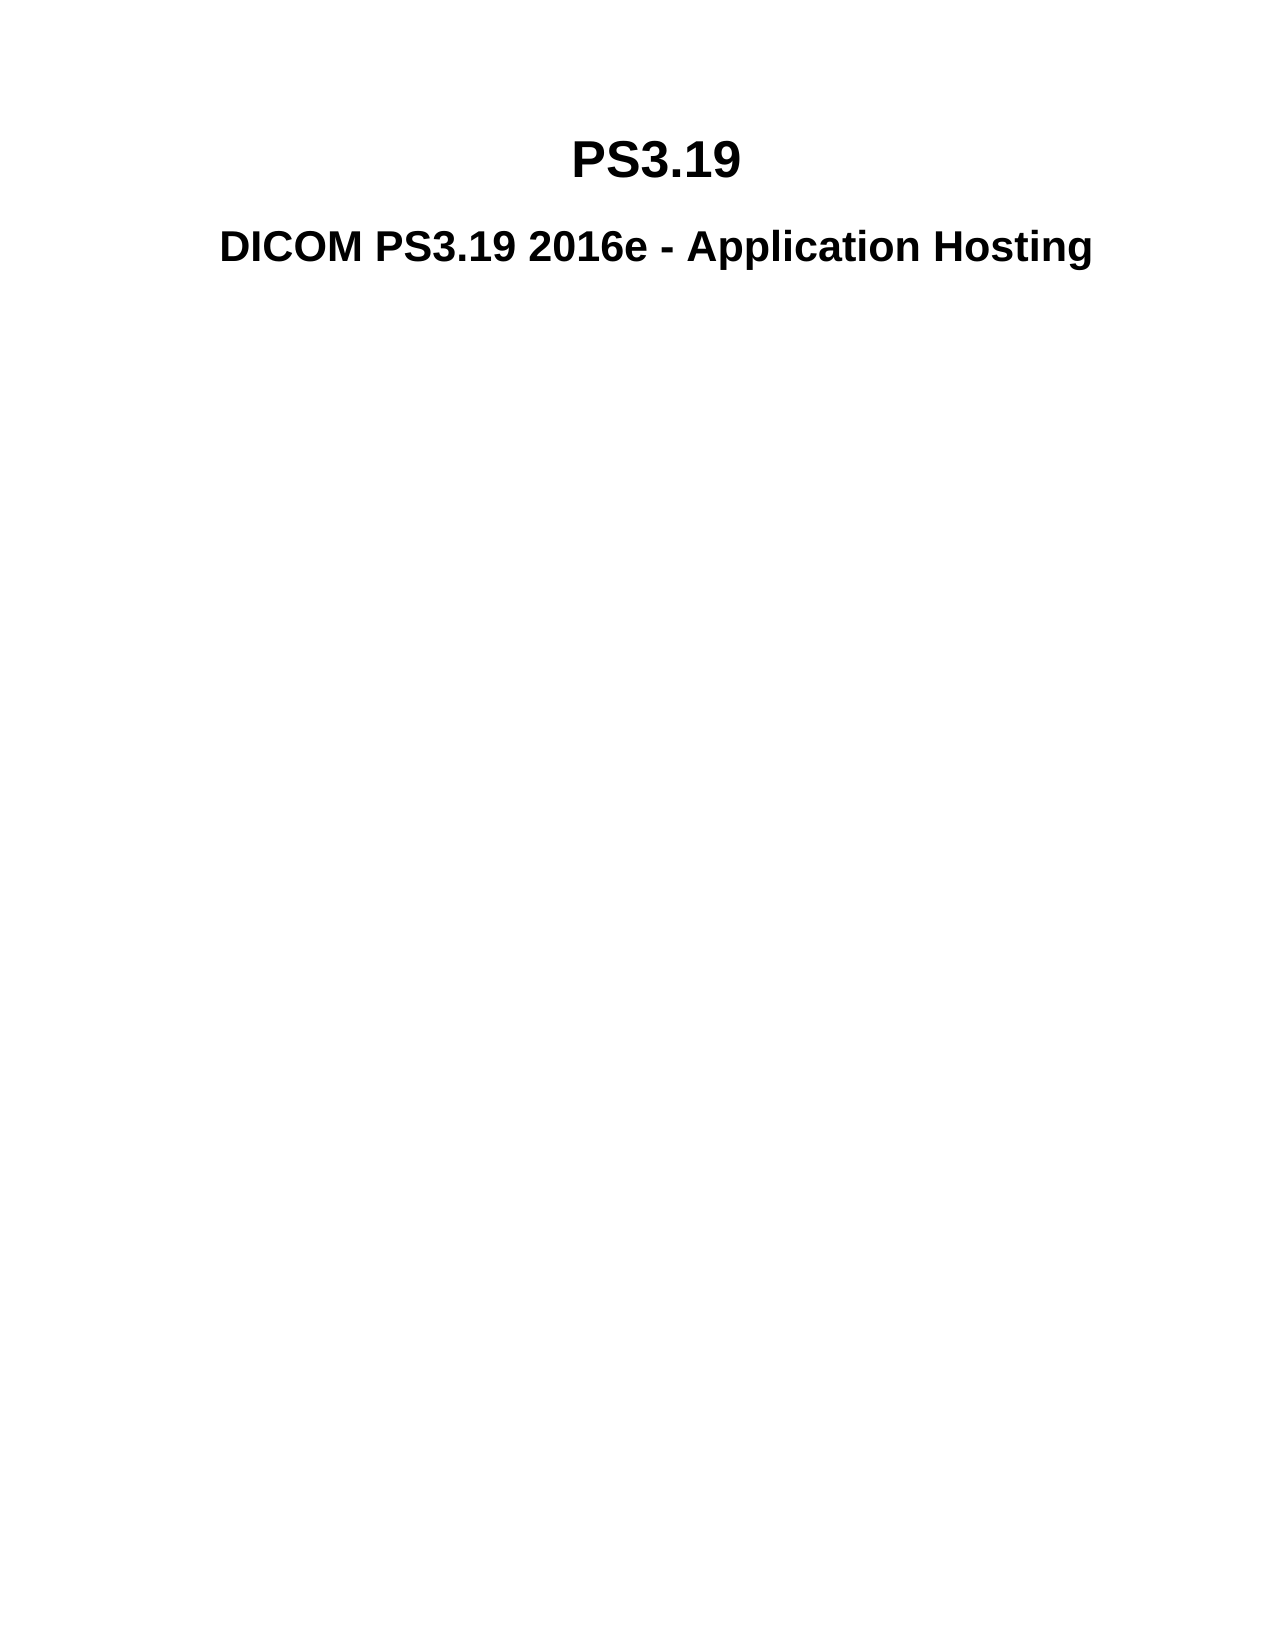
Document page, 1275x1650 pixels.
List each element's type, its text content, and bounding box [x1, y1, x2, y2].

text DICOM PS3.19 2016e - Application Hosting [112, 221, 1200, 271]
text PS3.19 [112, 129, 1200, 188]
